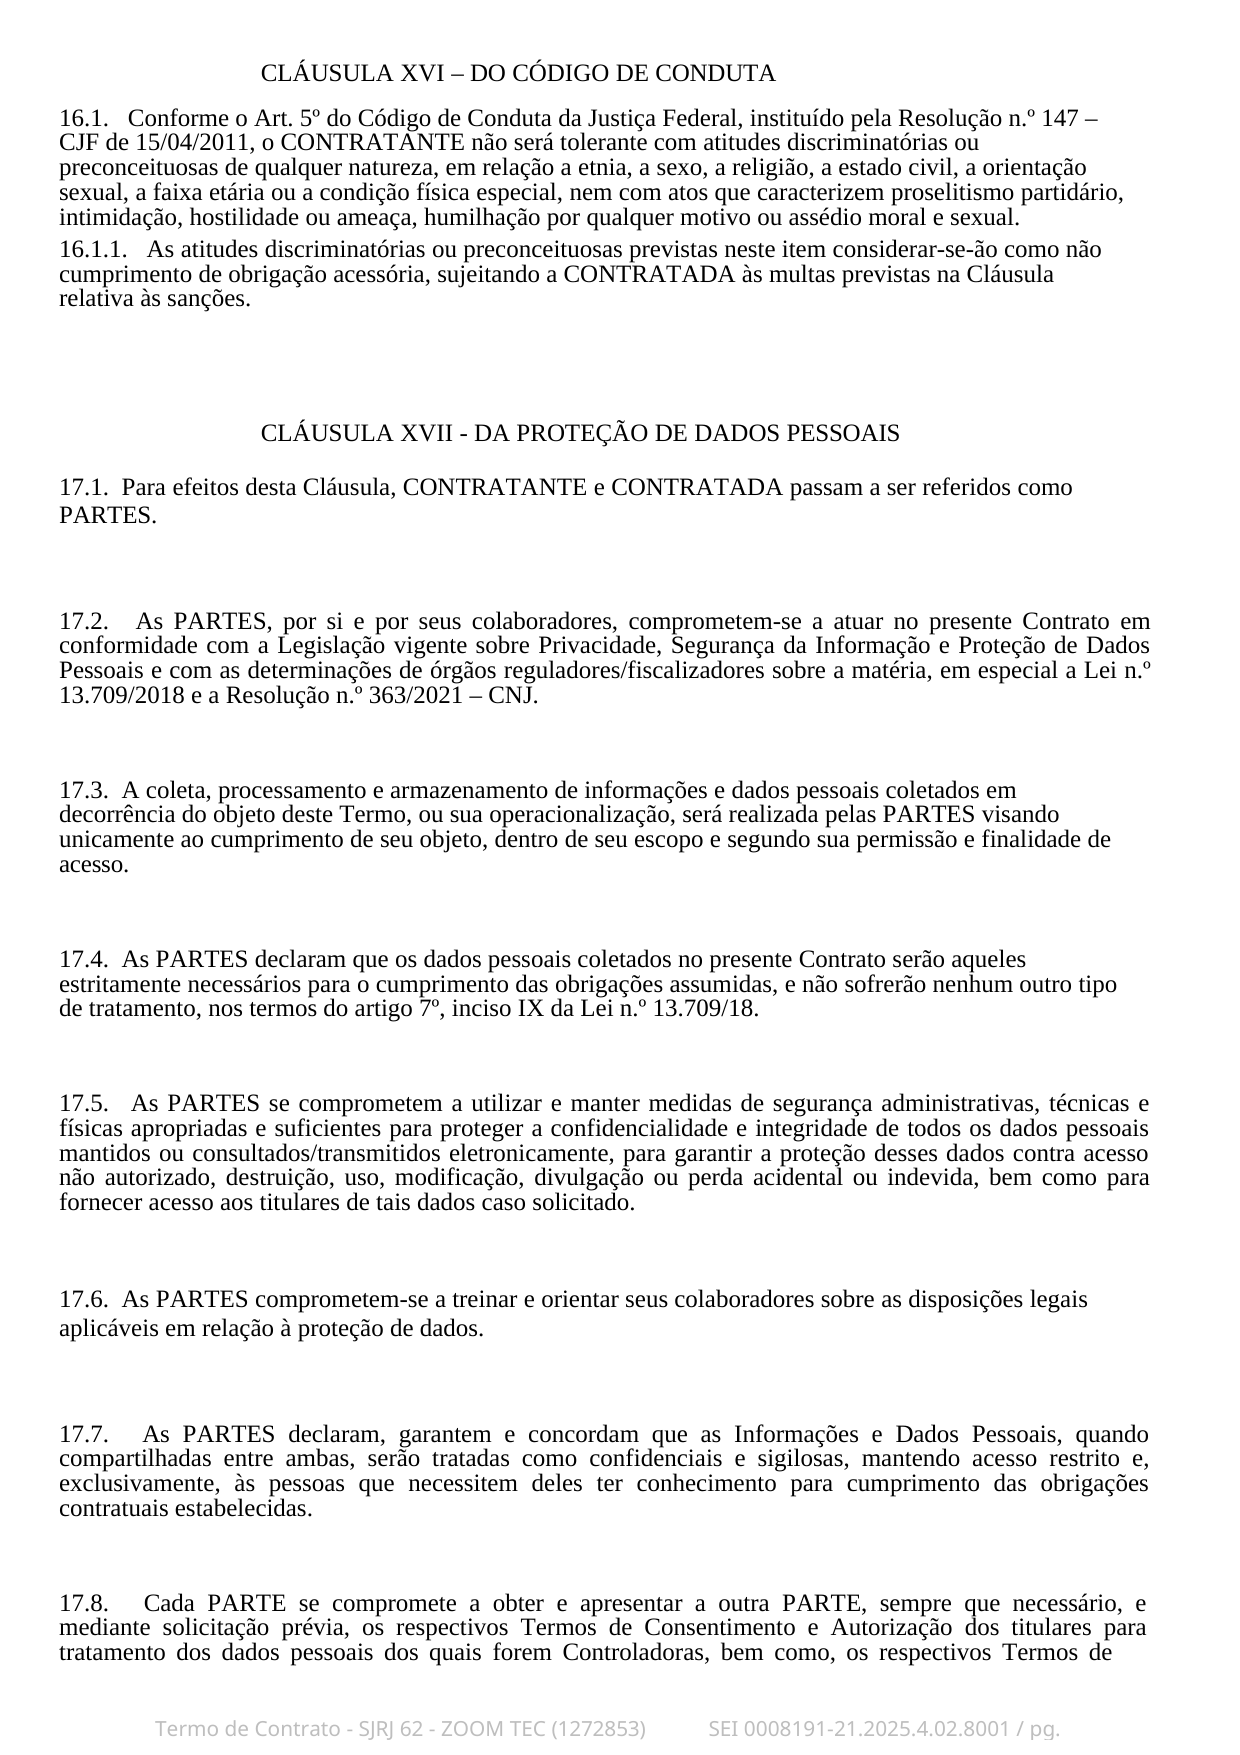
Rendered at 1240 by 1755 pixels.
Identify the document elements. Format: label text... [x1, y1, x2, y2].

list As PARTES declaram que os dados pessoais coletados no presente Contrato serão aqueles estritamente necessários para o cumprimento das obrigações assumidas, e não sofrerão nenhum outro tipo de tratamento, nos termos do artigo 7º, inciso IX da Lei n.º 13.709/18. [59, 948, 1130, 1022]
list Para efeitos desta Cláusula, CONTRATANTE e CONTRATADA passam a ser referidos como PARTES. [59, 472, 1086, 529]
list As atitudes discriminatórias ou preconceituosas previstas neste item considerar-se-ão como não cumprimento de obrigação acessória, sujeitando a CONTRATADA às multas previstas na Cláusula relativa às sanções. [59, 238, 1115, 312]
list As PARTES declaram, garantem e concordam que as Informações e Dados Pessoais, quando compartilhadas entre ambas, serão tratadas como confidenciais e sigilosas, mantendo acesso restrito e, exclusivamente, às pessoas que necessitem deles ter conhecimento para cumprimento das obrigações contratuais estabelecidas. [59, 1422, 1150, 1521]
list Cada PARTE se compromete a obter e apresentar a outra PARTE, sempre que necessário, e mediante solicitação prévia, os respectivos Termos de Consentimento e Autorização dos titulares para tratamento dos dados pessoais dos quais forem Controladoras, bem como, os respectivos Termos de [59, 1591, 1147, 1666]
subtitle CLÁUSULA XVII - DA PROTEÇÃO DE DADOS PESSOAIS [261, 418, 1181, 447]
list As PARTES comprometem-se a treinar e orientar seus colaboradores sobre as disposições legais aplicáveis em relação à proteção de dados. [59, 1284, 1101, 1342]
list Conforme o Art. 5º do Código de Conduta da Justiça Federal, instituído pela Resolução n.º 147 – CJF de 15/04/2011, o CONTRATANTE não será tolerante com atitudes discriminatórias ou preconceituosas de qualquer natureza, em relação a etnia, a sexo, a religião, a estado civil, a orientação sexual, a faixa etária ou a condição física especial, nem com atos que caracterizem proselitismo partidário, intimidação, hostilidade ou ameaça, humilhação por qualquer motivo ou assédio moral e sexual. [59, 107, 1137, 230]
list As PARTES, por si e por seus colaboradores, comprometem-se a atuar no presente Contrato em conformidade com a Legislação vigente sobre Privacidade, Segurança da Informação e Proteção de Dados Pessoais e com as determinações de órgãos reguladores/fiscalizadores sobre a matéria, em especial a Lei n.º 13.709/2018 e a Resolução n.º 363/2021 – CNJ. [59, 610, 1152, 709]
list As PARTES se comprometem a utilizar e manter medidas de segurança administrativas, técnicas e físicas apropriadas e suficientes para proteger a confidencialidade e integridade de todos os dados pessoais mantidos ou consultados/transmitidos eletronicamente, para garantir a proteção desses dados contra acesso não autorizado, destruição, uso, modificação, divulgação ou perda acidental ou indevida, bem como para fornecer acesso aos titulares de tais dados caso solicitado. [59, 1092, 1150, 1216]
list A coleta, processamento e armazenamento de informações e dados pessoais coletados em decorrência do objeto deste Termo, ou sua operacionalização, será realizada pelas PARTES visando unicamente ao cumprimento de seu objeto, dentro de seu escopo e segundo sua permissão e finalidade de acesso. [59, 779, 1124, 878]
subtitle CLÁUSULA XVI – DO CÓDIGO DE CONDUTA [261, 58, 1181, 87]
